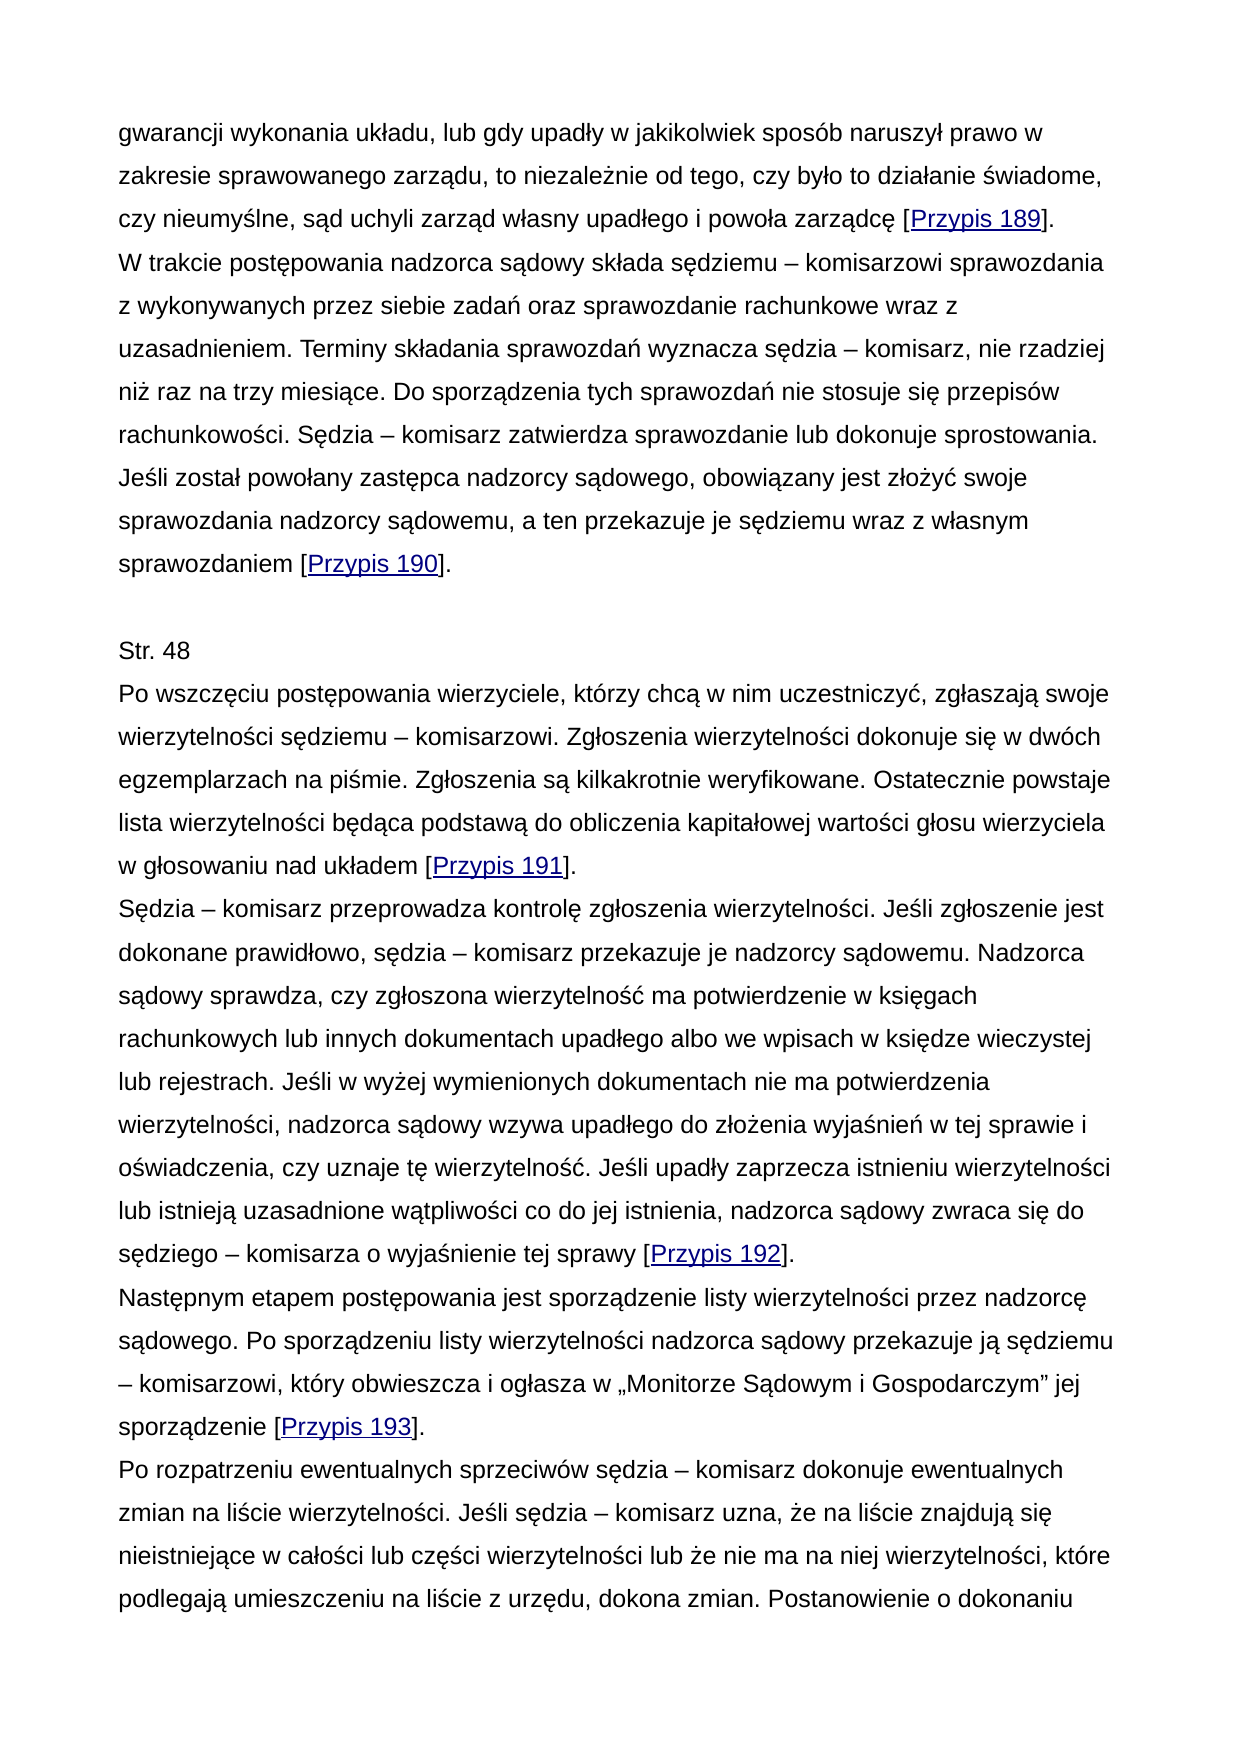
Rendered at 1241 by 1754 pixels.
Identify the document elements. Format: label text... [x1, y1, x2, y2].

text Str. 48 [118, 636, 1122, 664]
text Po rozpatrzeniu ewentualnych sprzeciwów sędzia – komisarz dokonuje ewentualnych zmian na liście wierzytelności. Jeśli sędzia – komisarz uzna, że na liście znajdują się nieistniejące w całości lub części wierzytelności lub że nie ma na niej wierzytelności, które podlegają umieszczeniu na liście z urzędu, dokona zmian. Postanowienie o dokonaniu [118, 1455, 1122, 1613]
text W trakcie postępowania nadzorca sądowy składa sędziemu – komisarzowi sprawozdania z wykonywanych przez siebie zadań oraz sprawozdanie rachunkowe wraz z uzasadnieniem. Terminy składania sprawozdań wyznacza sędzia – komisarz, nie rzadziej niż raz na trzy miesiące. Do sporządzenia tych sprawozdań nie stosuje się przepisów rachunkowości. Sędzia – komisarz zatwierdza sprawozdanie lub dokonuje sprostowania. Jeśli został powołany zastępca nadzorcy sądowego, obowiązany jest złożyć swoje sprawozdania nadzorcy sądowemu, a ten przekazuje je sędziemu wraz z własnym sprawozdaniem [Przypis 190]. [118, 247, 1122, 578]
text Po wszczęciu postępowania wierzyciele, którzy chcą w nim uczestniczyć, zgłaszają swoje wierzytelności sędziemu – komisarzowi. Zgłoszenia wierzytelności dokonuje się w dwóch egzemplarzach na piśmie. Zgłoszenia są kilkakrotnie weryfikowane. Ostatecznie powstaje lista wierzytelności będąca podstawą do obliczenia kapitałowej wartości głosu wierzyciela w głosowaniu nad układem [Przypis 191]. [118, 679, 1122, 880]
text gwarancji wykonania układu, lub gdy upadły w jakikolwiek sposób naruszył prawo w zakresie sprawowanego zarządu, to niezależnie od tego, czy było to działanie świadome, czy nieumyślne, sąd uchyli zarząd własny upadłego i powoła zarządcę [Przypis 189]. [118, 118, 1122, 233]
text Następnym etapem postępowania jest sporządzenie listy wierzytelności przez nadzorcę sądowego. Po sporządzeniu listy wierzytelności nadzorca sądowy przekazuje ją sędziemu – komisarzowi, który obwieszcza i ogłasza w „Monitorze Sądowym i Gospodarczym” jej sporządzenie [Przypis 193]. [118, 1282, 1122, 1441]
text Sędzia – komisarz przeprowadza kontrolę zgłoszenia wierzytelności. Jeśli zgłoszenie jest dokonane prawidłowo, sędzia – komisarz przekazuje je nadzorcy sądowemu. Nadzorca sądowy sprawdza, czy zgłoszona wierzytelność ma potwierdzenie w księgach rachunkowych lub innych dokumentach upadłego albo we wpisach w księdze wieczystej lub rejestrach. Jeśli w wyżej wymienionych dokumentach nie ma potwierdzenia wierzytelności, nadzorca sądowy wzywa upadłego do złożenia wyjaśnień w tej sprawie i oświadczenia, czy uznaje tę wierzytelność. Jeśli upadły zaprzecza istnieniu wierzytelności lub istnieją uzasadnione wątpliwości co do jej istnienia, nadzorca sądowy zwraca się do sędziego – komisarza o wyjaśnienie tej sprawy [Przypis 192]. [118, 894, 1122, 1268]
